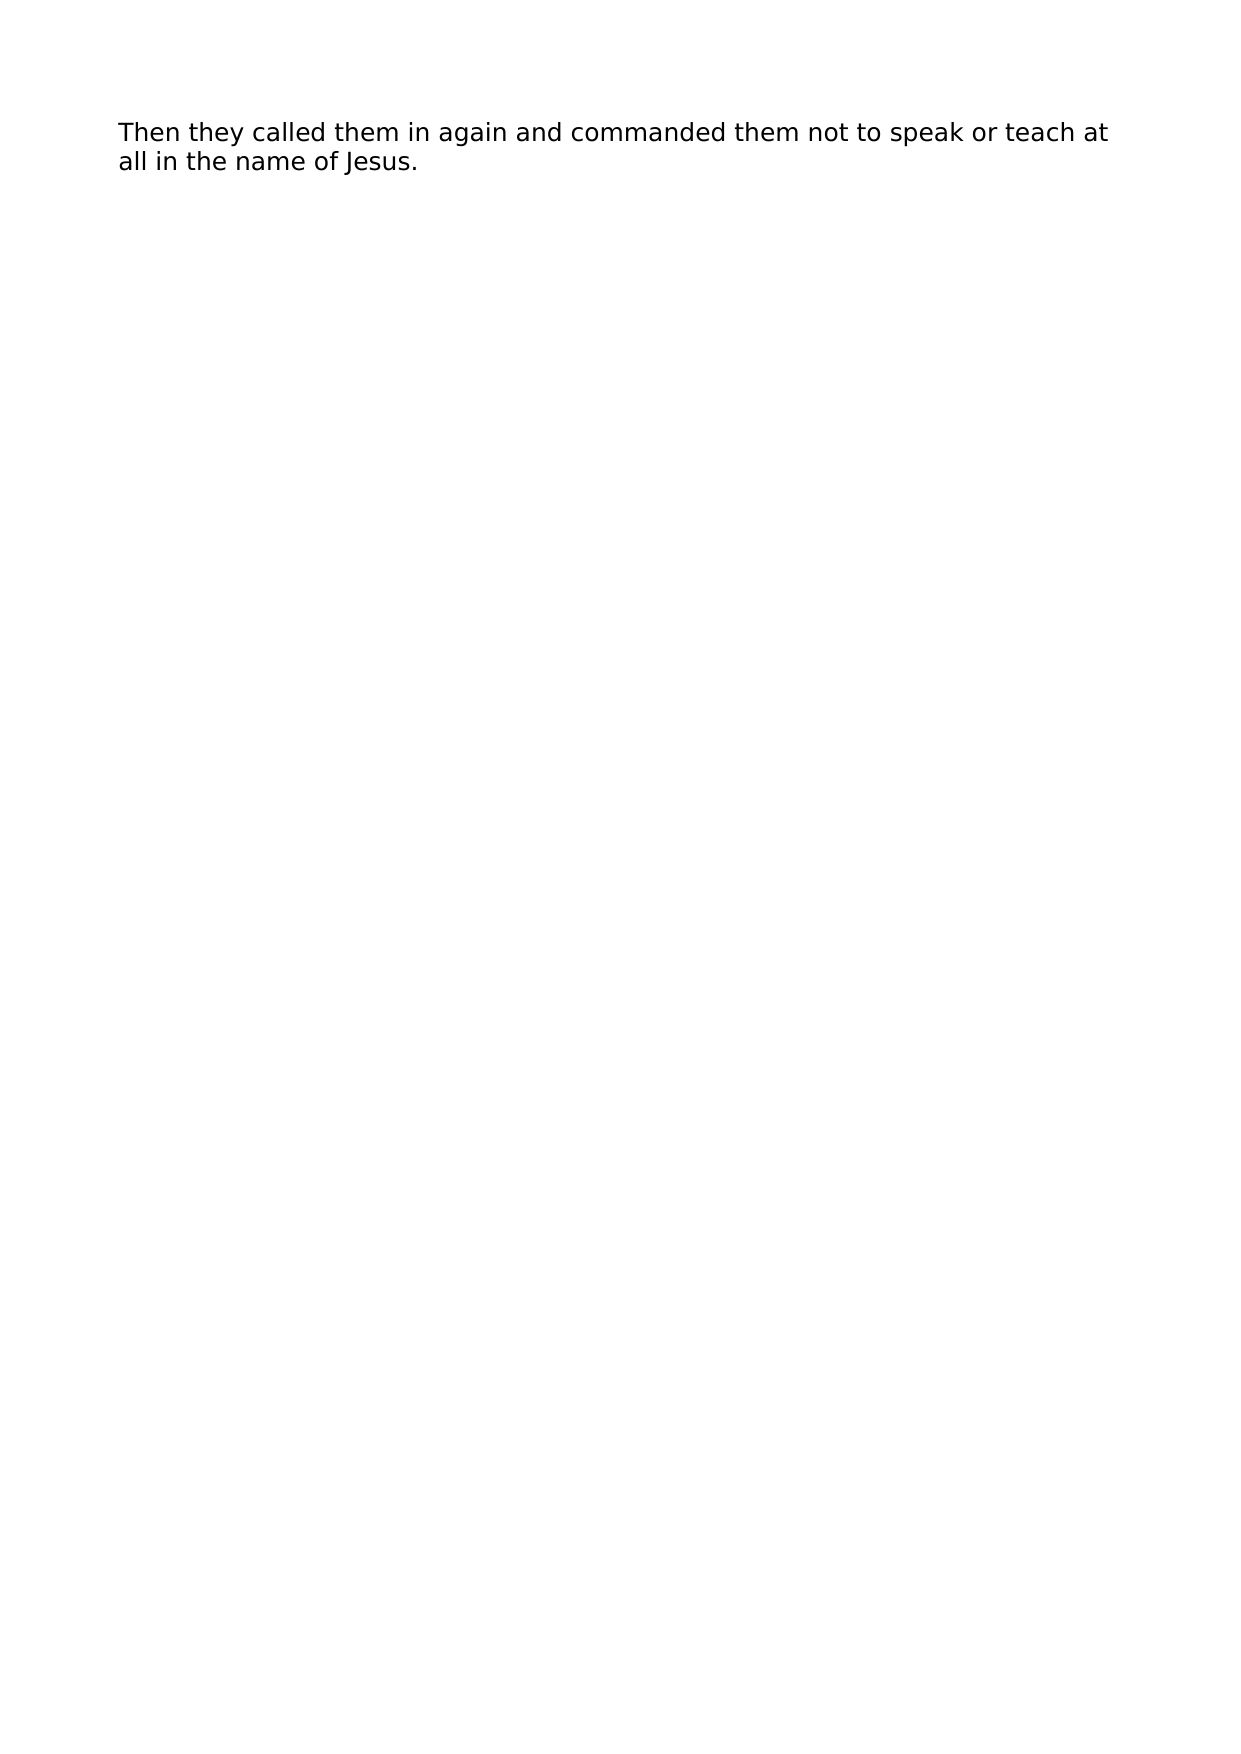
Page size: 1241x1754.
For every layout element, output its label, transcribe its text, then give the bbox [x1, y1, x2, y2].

text Then they called them in again and commanded them not to speak or teach at all in the name of Jesus. [118, 118, 1122, 176]
